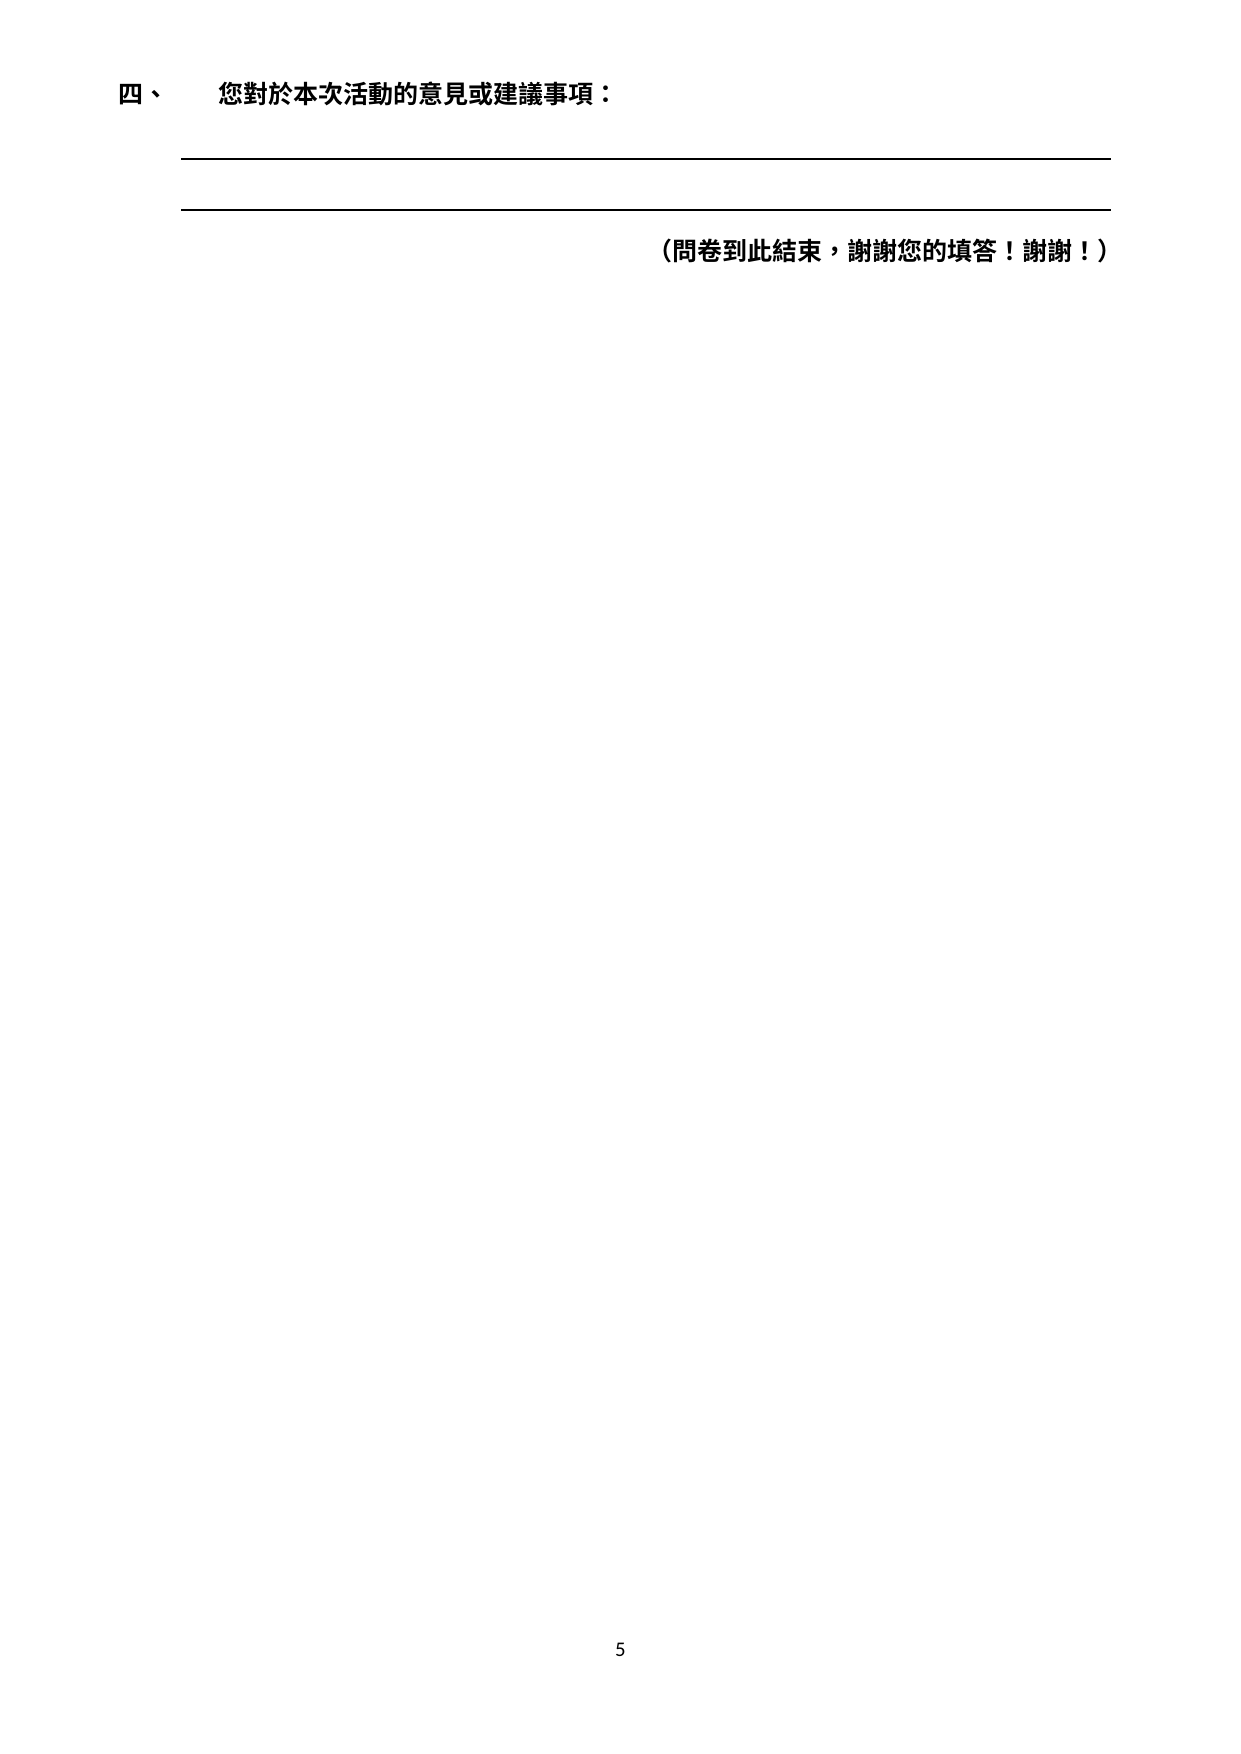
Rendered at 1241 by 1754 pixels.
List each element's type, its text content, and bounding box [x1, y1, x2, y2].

list 您對於本次活動的意見或建議事項： [118, 75, 1122, 111]
text （問卷到此結束，謝謝您的填答！謝謝！） [118, 231, 1122, 268]
